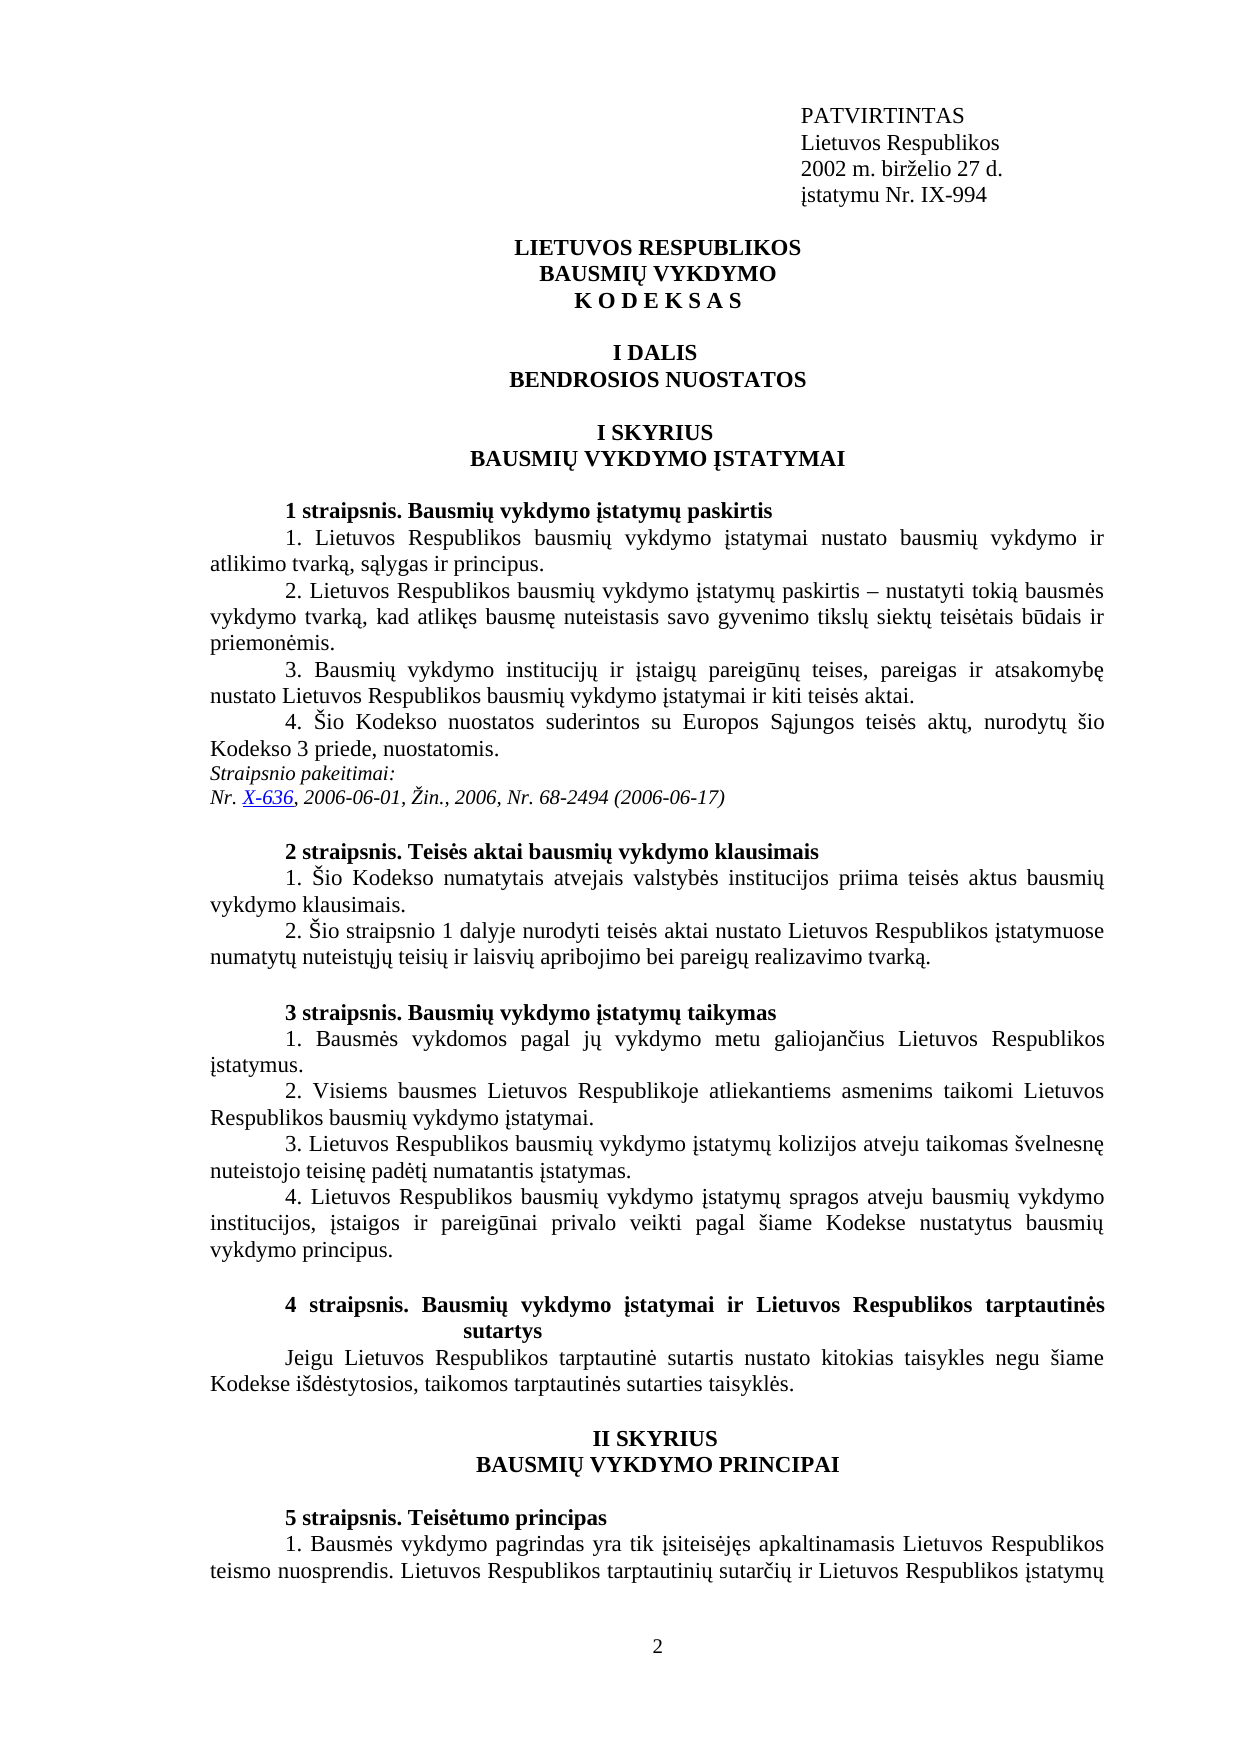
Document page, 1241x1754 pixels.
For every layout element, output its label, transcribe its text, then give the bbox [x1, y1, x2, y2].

text Jeigu Lietuvos Respublikos tarptautinė sutartis nustato kitokias taisykles negu šiame Kodekse išdėstytosios, taikomos tarptautinės sutarties taisyklės. [210, 1343, 1106, 1396]
text k o d e k s a s [210, 287, 1106, 313]
text 2 straipsnis. Teisės aktai bausmių vykdymo klausimais [210, 838, 1106, 864]
text 2. Lietuvos Respublikos bausmių vykdymo įstatymų paskirtis – nustatyti tokią bausmės vykdymo tvarką, kad atlikęs bausmę nuteistasis savo gyvenimo tikslų siektų teisėtais būdais ir priemonėmis. [210, 577, 1106, 656]
text Lietuvos Respublikos [735, 129, 1106, 155]
text 5 straipsnis. Teisėtumo principas [210, 1504, 1106, 1530]
subtitle I skyrius [210, 418, 1106, 445]
text 4. Šio Kodekso nuostatos suderintos su Europos Sąjungos teisės aktų, nurodytų šio Kodekso 3 priede, nuostatomis. [210, 708, 1106, 761]
text 3. Bausmių vykdymo institucijų ir įstaigų pareigūnų teises, pareigas ir atsakomybę nustato Lietuvos Respublikos bausmių vykdymo įstatymai ir kiti teisės aktai. [210, 656, 1106, 708]
text 4 straipsnis. Bausmių vykdymo įstatymai ir Lietuvos Respublikos tarptautinės sutartys [285, 1291, 1106, 1343]
text Nr. X-636, 2006-06-01, Žin., 2006, Nr. 68-2494 (2006-06-17) [210, 785, 1106, 809]
text 3 straipsnis. Bausmių vykdymo įstatymų taikymas [210, 998, 1106, 1025]
text 1. Bausmės vykdomos pagal jų vykdymo metu galiojančius Lietuvos Respublikos įstatymus. [210, 1025, 1106, 1078]
text PATVIRTINTAS [801, 102, 1106, 129]
text 1. Bausmės vykdymo pagrindas yra tik įsiteisėjęs apkaltinamasis Lietuvos Respublikos teismo nuosprendis. Lietuvos Respublikos tarptautinių sutarčių ir Lietuvos Respublikos įstatymų [210, 1530, 1106, 1583]
text 2. Visiems bausmes Lietuvos Respublikoje atliekantiems asmenims taikomi Lietuvos Respublikos bausmių vykdymo įstatymai. [210, 1078, 1106, 1130]
text Bausmių vykdymo [210, 260, 1106, 287]
subtitle Lietuvos Respublikos [210, 234, 1106, 260]
text Straipsnio pakeitimai: [210, 761, 1106, 785]
text 2. Šio straipsnio 1 dalyje nurodyti teisės aktai nustato Lietuvos Respublikos įstatymuose numatytų nuteistųjų teisių ir laisvių apribojimo bei pareigų realizavimo tvarką. [210, 917, 1106, 970]
text 1. Šio Kodekso numatytais atvejais valstybės institucijos priima teisės aktus bausmių vykdymo klausimais. [210, 864, 1106, 917]
text įstatymu Nr. IX-994 [210, 181, 1106, 208]
text 3. Lietuvos Respublikos bausmių vykdymo įstatymų kolizijos atveju taikomas švelnesnę nuteistojo teisinę padėtį numatantis įstatymas. [210, 1130, 1106, 1183]
text I dalis [210, 339, 1106, 366]
subtitle BAUSMIŲ VYKDYMO ĮSTATYMAI [210, 445, 1106, 471]
text BENDROSIOS NUOSTATOS [210, 366, 1106, 392]
text 2002 m. birželio 27 d. [210, 155, 1106, 181]
subtitle BAUSMIŲ VYKDYMO PRINCIPAI [210, 1451, 1106, 1478]
text 4. Lietuvos Respublikos bausmių vykdymo įstatymų spragos atveju bausmių vykdymo institucijos, įstaigos ir pareigūnai privalo veikti pagal šiame Kodekse nustatytus bausmių vykdymo principus. [210, 1183, 1106, 1262]
text 1 straipsnis. Bausmių vykdymo įstatymų paskirtis [210, 498, 1106, 524]
text 1. Lietuvos Respublikos bausmių vykdymo įstatymai nustato bausmių vykdymo ir atlikimo tvarką, sąlygas ir principus. [210, 524, 1106, 577]
subtitle II skyrius [210, 1425, 1106, 1451]
